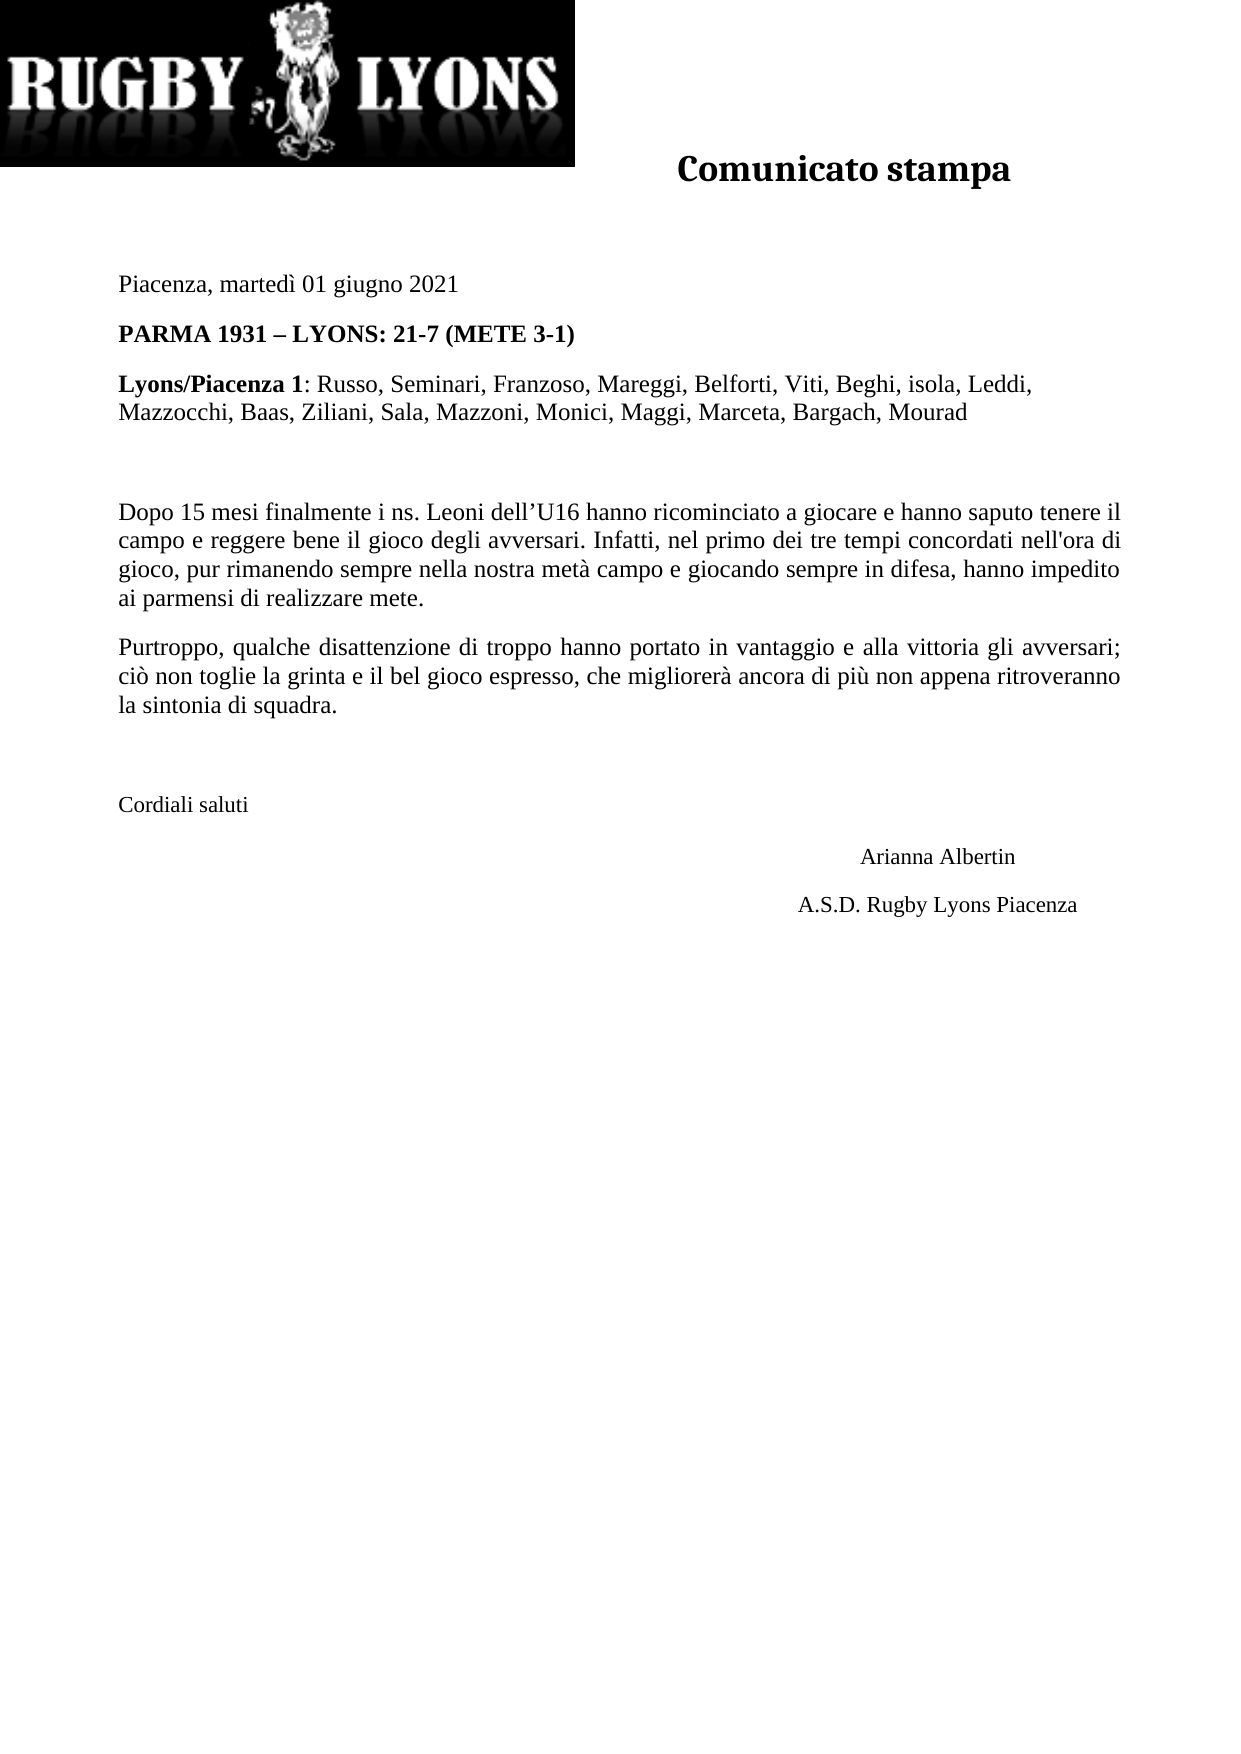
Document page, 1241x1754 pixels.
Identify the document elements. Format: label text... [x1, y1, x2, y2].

text Comunicato stampa [118, 148, 1122, 191]
text PARMA 1931 – LYONS: 21-7 (METE 3-1) [118, 319, 1122, 348]
text Arianna Albertin [753, 843, 1122, 870]
text Dopo 15 mesi finalmente i ns. Leoni dell’U16 hanno ricominciato a giocare e hanno saputo tenere il campo e reggere bene il gioco degli avversari. Infatti, nel primo dei tre tempi concordati nell'ora di gioco, pur rimanendo sempre nella nostra metà campo e giocando sempre in difesa, hanno impedito ai parmensi di realizzare mete. [118, 497, 1122, 612]
text Purtroppo, qualche disattenzione di troppo hanno portato in vantaggio e alla vittoria gli avversari; ciò non toglie la grinta e il bel gioco espresso, che migliorerà ancora di più non appena ritroveranno la sintonia di squadra. [118, 632, 1122, 719]
text Cordiali saluti [118, 791, 1122, 818]
text Piacenza, martedì 01 giugno 2021 [118, 269, 1122, 298]
text A.S.D. Rugby Lyons Piacenza [753, 891, 1122, 917]
text Lyons/Piacenza 1: Russo, Seminari, Franzoso, Mareggi, Belforti, Viti, Beghi, isola, Leddi, Mazzocchi, Baas, Ziliani, Sala, Mazzoni, Monici, Maggi, Marceta, Bargach, Mourad [118, 369, 1122, 426]
picture [0, 0, 575, 167]
